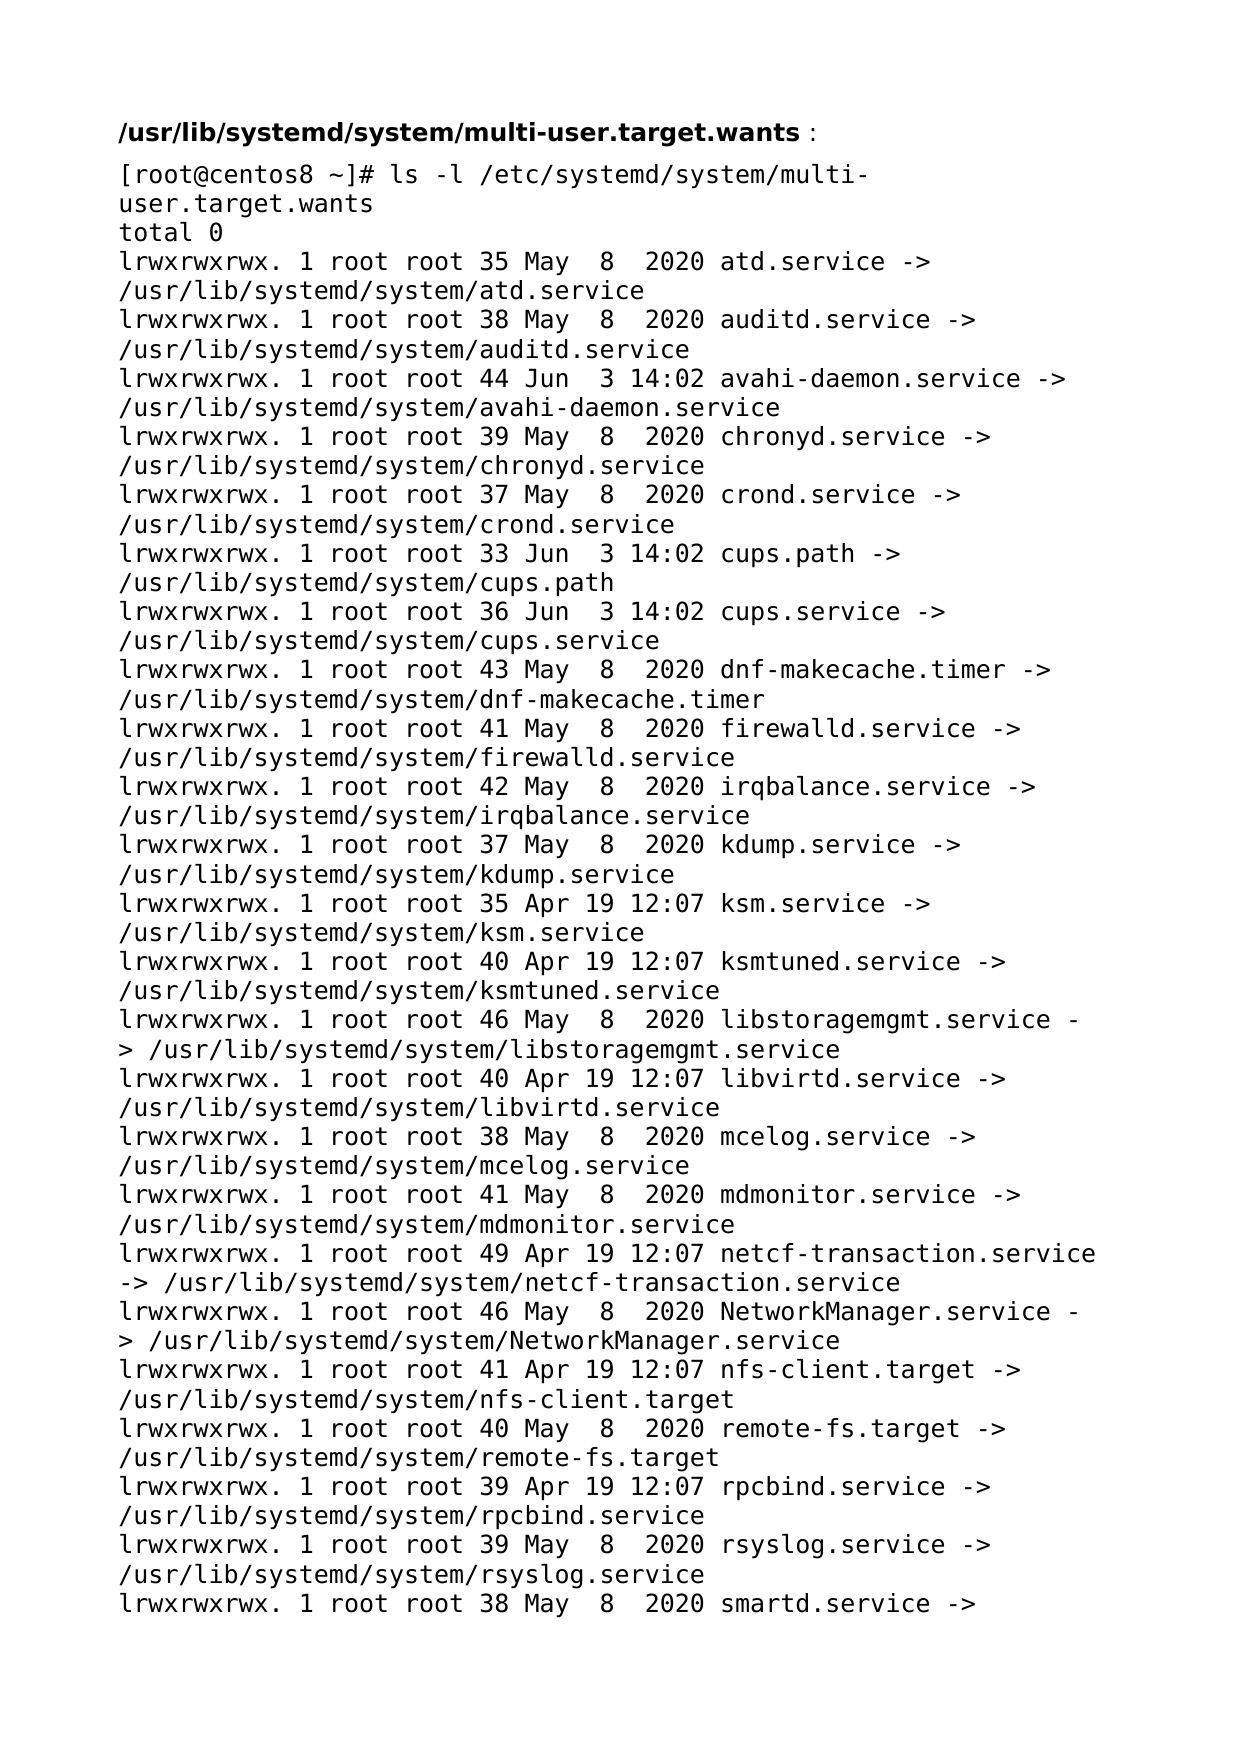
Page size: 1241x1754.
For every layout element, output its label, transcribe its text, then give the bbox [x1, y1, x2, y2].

text /usr/lib/systemd/system/multi-user.target.wants : [118, 118, 1122, 147]
text [root@centos8 ~]# ls -l /etc/systemd/system/multi-user.target.wants total 0 lrwxrwxrwx. 1 root root 35 May 8 2020 atd.service -> /usr/lib/systemd/system/atd.service lrwxrwxrwx. 1 root root 38 May 8 2020 auditd.service -> /usr/lib/systemd/system/auditd.service lrwxrwxrwx. 1 root root 44 Jun 3 14:02 avahi-daemon.service -> /usr/lib/systemd/system/avahi-daemon.service lrwxrwxrwx. 1 root root 39 May 8 2020 chronyd.service -> /usr/lib/systemd/system/chronyd.service lrwxrwxrwx. 1 root root 37 May 8 2020 crond.service -> /usr/lib/systemd/system/crond.service lrwxrwxrwx. 1 root root 33 Jun 3 14:02 cups.path -> /usr/lib/systemd/system/cups.path lrwxrwxrwx. 1 root root 36 Jun 3 14:02 cups.service -> /usr/lib/systemd/system/cups.service lrwxrwxrwx. 1 root root 43 May 8 2020 dnf-makecache.timer -> /usr/lib/systemd/system/dnf-makecache.timer lrwxrwxrwx. 1 root root 41 May 8 2020 firewalld.service -> /usr/lib/systemd/system/firewalld.service lrwxrwxrwx. 1 root root 42 May 8 2020 irqbalance.service -> /usr/lib/systemd/system/irqbalance.service lrwxrwxrwx. 1 root root 37 May 8 2020 kdump.service -> /usr/lib/systemd/system/kdump.service lrwxrwxrwx. 1 root root 35 Apr 19 12:07 ksm.service -> /usr/lib/systemd/system/ksm.service lrwxrwxrwx. 1 root root 40 Apr 19 12:07 ksmtuned.service -> /usr/lib/systemd/system/ksmtuned.service lrwxrwxrwx. 1 root root 46 May 8 2020 libstoragemgmt.service -> /usr/lib/systemd/system/libstoragemgmt.service lrwxrwxrwx. 1 root root 40 Apr 19 12:07 libvirtd.service -> /usr/lib/systemd/system/libvirtd.service lrwxrwxrwx. 1 root root 38 May 8 2020 mcelog.service -> /usr/lib/systemd/system/mcelog.service lrwxrwxrwx. 1 root root 41 May 8 2020 mdmonitor.service -> /usr/lib/systemd/system/mdmonitor.service lrwxrwxrwx. 1 root root 49 Apr 19 12:07 netcf-transaction.service -> /usr/lib/systemd/system/netcf-transaction.service lrwxrwxrwx. 1 root root 46 May 8 2020 NetworkManager.service -> /usr/lib/systemd/system/NetworkManager.service lrwxrwxrwx. 1 root root 41 Apr 19 12:07 nfs-client.target -> /usr/lib/systemd/system/nfs-client.target lrwxrwxrwx. 1 root root 40 May 8 2020 remote-fs.target -> /usr/lib/systemd/system/remote-fs.target lrwxrwxrwx. 1 root root 39 Apr 19 12:07 rpcbind.service -> /usr/lib/systemd/system/rpcbind.service lrwxrwxrwx. 1 root root 39 May 8 2020 rsyslog.service -> /usr/lib/systemd/system/rsyslog.service lrwxrwxrwx. 1 root root 38 May 8 2020 smartd.service -> [118, 160, 1122, 1618]
